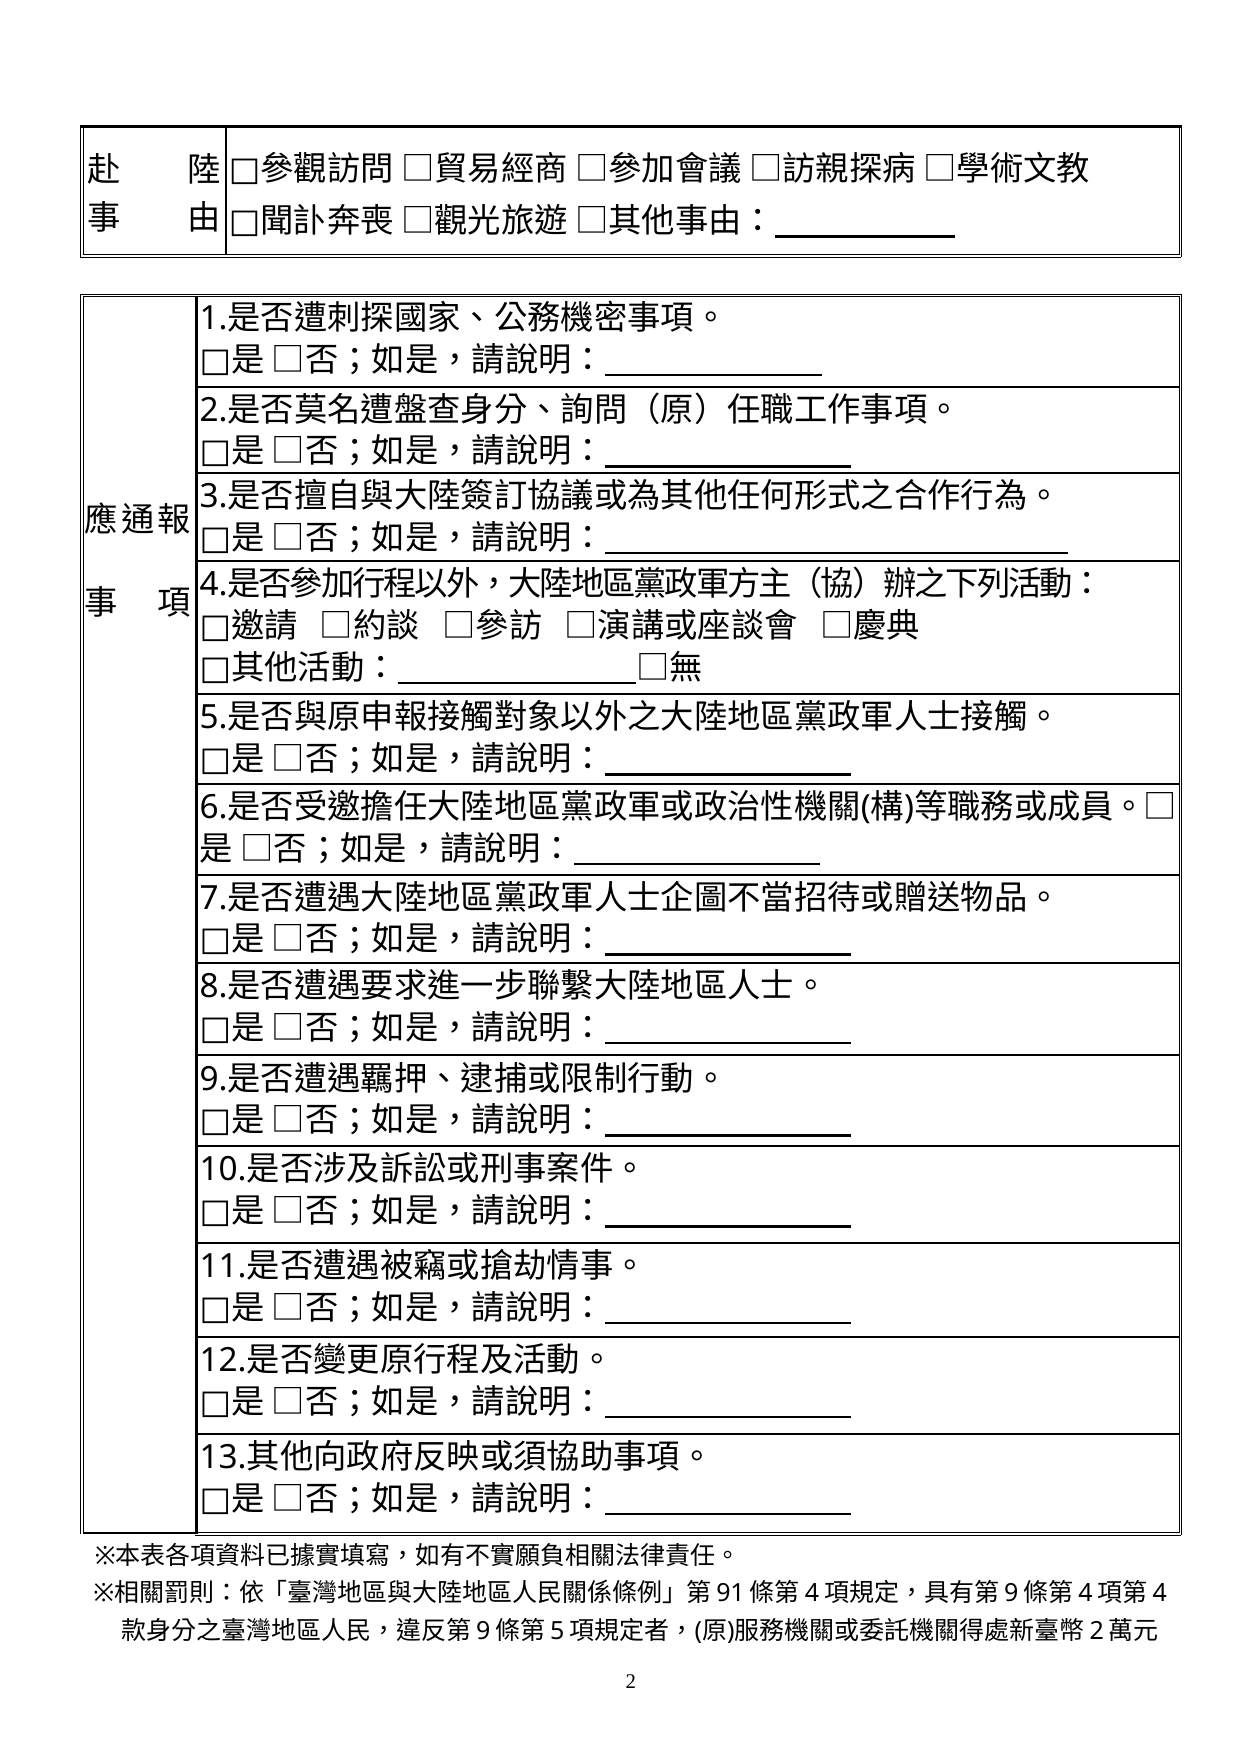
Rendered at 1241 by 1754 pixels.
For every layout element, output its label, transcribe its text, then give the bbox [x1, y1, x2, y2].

table_cell 11.是否遭遇被竊或搶劫情事。 □是 □否；如是，請說明： [198, 1244, 1179, 1336]
table_cell 9.是否遭遇羈押、逮捕或限制行動。 □是 □否；如是，請說明： [198, 1056, 1179, 1145]
text ※本表各項資料已據實填寫，如有不實願負相關法律責任。 [94, 1534, 1167, 1572]
table_cell 2.是否莫名遭盤查身分、詢問（原）任職工作事項。 □是 □否；如是，請說明： [198, 388, 1179, 472]
table_cell 12.是否變更原行程及活動。 □是 □否；如是，請說明： [198, 1338, 1179, 1433]
table_cell 10.是否涉及訴訟或刑事案件。 □是 □否；如是，請說明： [198, 1147, 1179, 1242]
table_cell 4.是否參加行程以外，大陸地區黨政軍方主（協）辦之下列活動： □邀請 □約談 □參訪 □演講或座談會 □慶典 □其他活動： □無 [198, 562, 1179, 693]
table_cell □參觀訪問 □貿易經商 □參加會議 □訪親探病 □學術文教 □聞訃奔喪 □觀光旅遊 □其他事由： [227, 128, 1179, 254]
table_cell 6.是否受邀擔任大陸地區黨政軍或政治性機關(構)等職務或成員。□是 □否；如是，請說明： [198, 785, 1179, 873]
table_cell 3.是否擅自與大陸簽訂協議或為其他任何形式之合作行為。 □是 □否；如是，請說明： [198, 474, 1179, 560]
table_cell 5.是否與原申報接觸對象以外之大陸地區黨政軍人士接觸。 □是 □否；如是，請說明： [198, 695, 1179, 783]
table_cell 13.其他向政府反映或須協助事項。 □是 □否；如是，請說明： [198, 1435, 1179, 1532]
table_cell 赴陸 事由 [84, 128, 225, 254]
table_cell 7.是否遭遇大陸地區黨政軍人士企圖不當招待或贈送物品。 □是 □否；如是，請說明： [198, 876, 1179, 962]
table_header 應通報 事項 [84, 297, 195, 1532]
table_cell 8.是否遭遇要求進一步聯繫大陸地區人士。 □是 □否；如是，請說明： [198, 964, 1179, 1054]
table_header 1.是否遭刺探國家、公務機密事項。 □是 □否；如是，請說明： [198, 297, 1179, 386]
text ※相關罰則：依「臺灣地區與大陸地區人民關係條例」第91條第4項規定，具有第9條第4項第4款身分之臺灣地區人民，違反第9條第5項規定者，(原)服務機關或委託機關得處新臺幣2萬元 [93, 1572, 1167, 1647]
